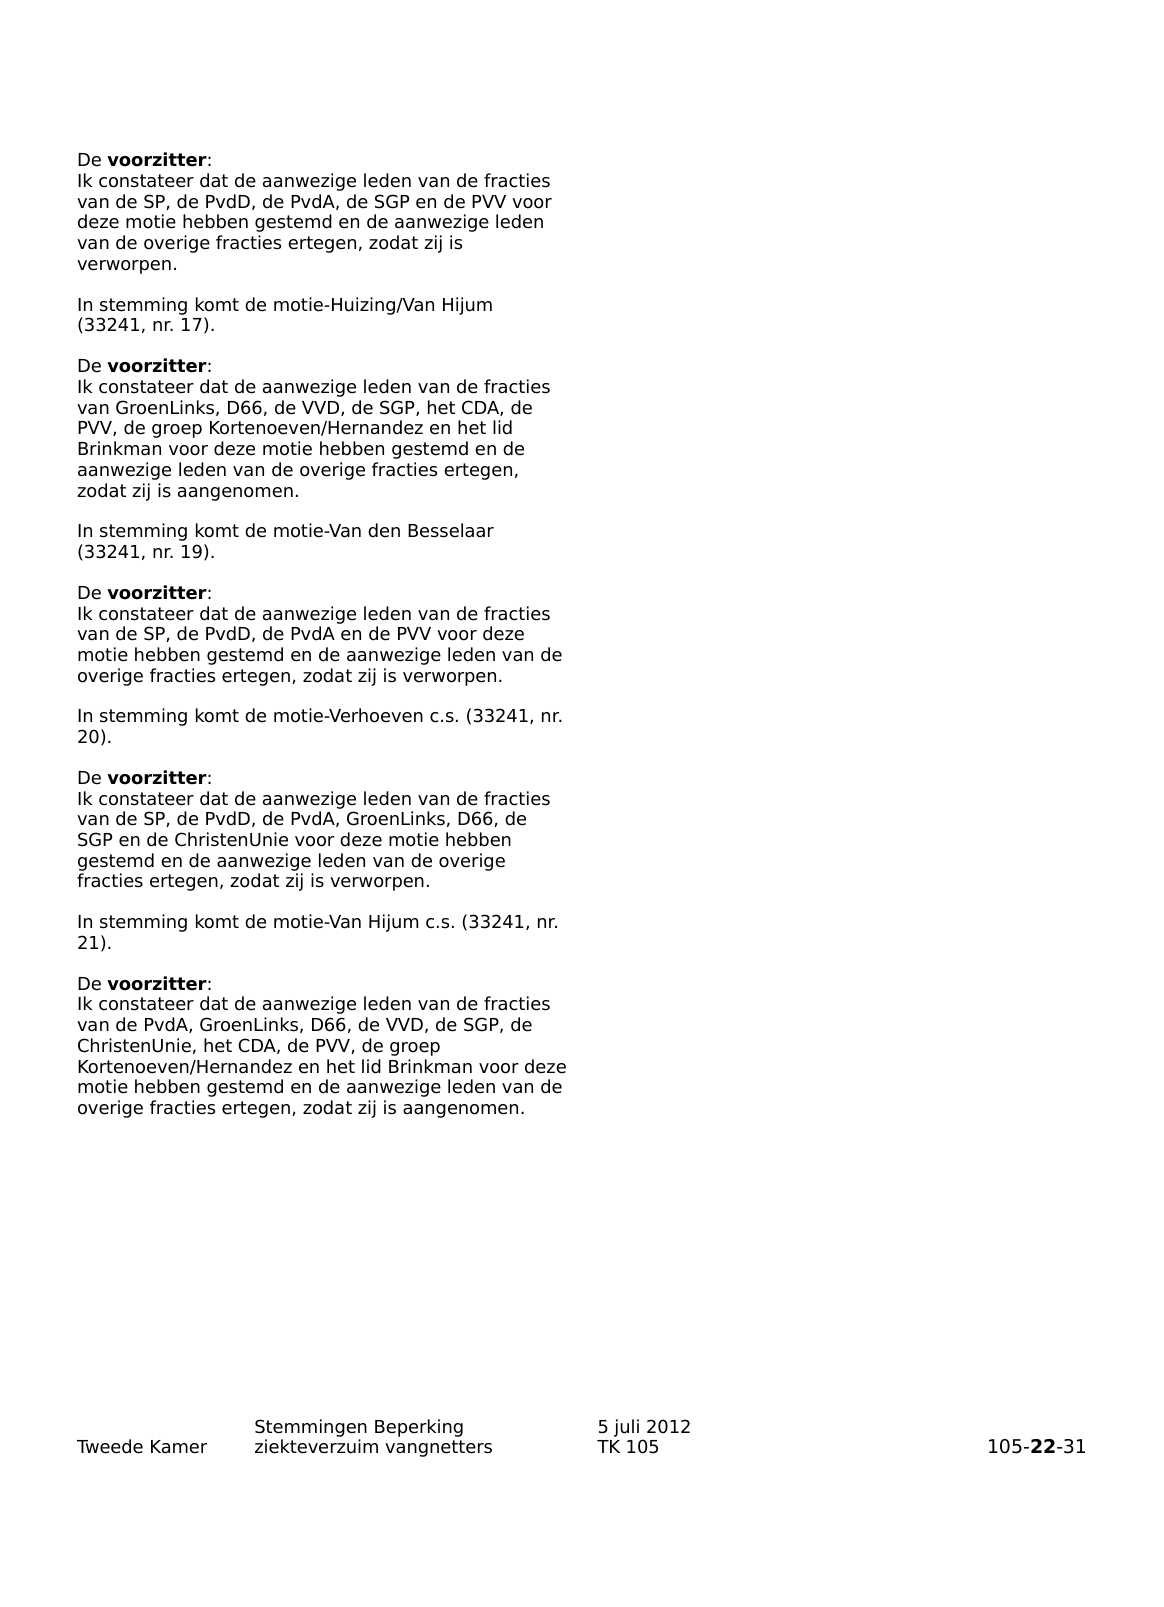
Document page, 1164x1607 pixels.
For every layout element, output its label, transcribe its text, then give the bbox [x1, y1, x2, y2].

text Ik constateer dat de aanwezige leden van de fracties van de SP, de PvdD, de PvdA, de SGP en de PVV voor deze motie hebben gestemd en de aanwezige leden van de overige fracties ertegen, zodat zij is verworpen. [77, 171, 567, 274]
text De voorzitter: [77, 356, 567, 377]
text Ik constateer dat de aanwezige leden van de fracties van de SP, de PvdD, de PvdA, GroenLinks, D66, de SGP en de ChristenUnie voor deze motie hebben gestemd en de aanwezige leden van de overige fracties ertegen, zodat zij is verworpen. [77, 788, 567, 892]
text De voorzitter: [77, 150, 567, 171]
text In stemming komt de motie-Van Hijum c.s. (33241, nr. 21). [77, 912, 567, 953]
text In stemming komt de motie-Van den Besselaar (33241, nr. 19). [77, 521, 567, 563]
text Ik constateer dat de aanwezige leden van de fracties van GroenLinks, D66, de VVD, de SGP, het CDA, de PVV, de groep Kortenoeven/Hernandez en het lid Brinkman voor deze motie hebben gestemd en de aanwezige leden van de overige fracties ertegen, zodat zij is aangenomen. [77, 377, 567, 501]
text In stemming komt de motie-Verhoeven c.s. (33241, nr. 20). [77, 706, 567, 748]
text Ik constateer dat de aanwezige leden van de fracties van de PvdA, GroenLinks, D66, de VVD, de SGP, de ChristenUnie, het CDA, de PVV, de groep Kortenoeven/Hernandez en het lid Brinkman voor deze motie hebben gestemd en de aanwezige leden van de overige fracties ertegen, zodat zij is aangenomen. [77, 994, 567, 1119]
text In stemming komt de motie-Huizing/Van Hijum (33241, nr. 17). [77, 294, 567, 336]
text De voorzitter: [77, 768, 567, 788]
text De voorzitter: [77, 583, 567, 603]
text De voorzitter: [77, 973, 567, 994]
text Ik constateer dat de aanwezige leden van de fracties van de SP, de PvdD, de PvdA en de PVV voor deze motie hebben gestemd en de aanwezige leden van de overige fracties ertegen, zodat zij is verworpen. [77, 603, 567, 686]
